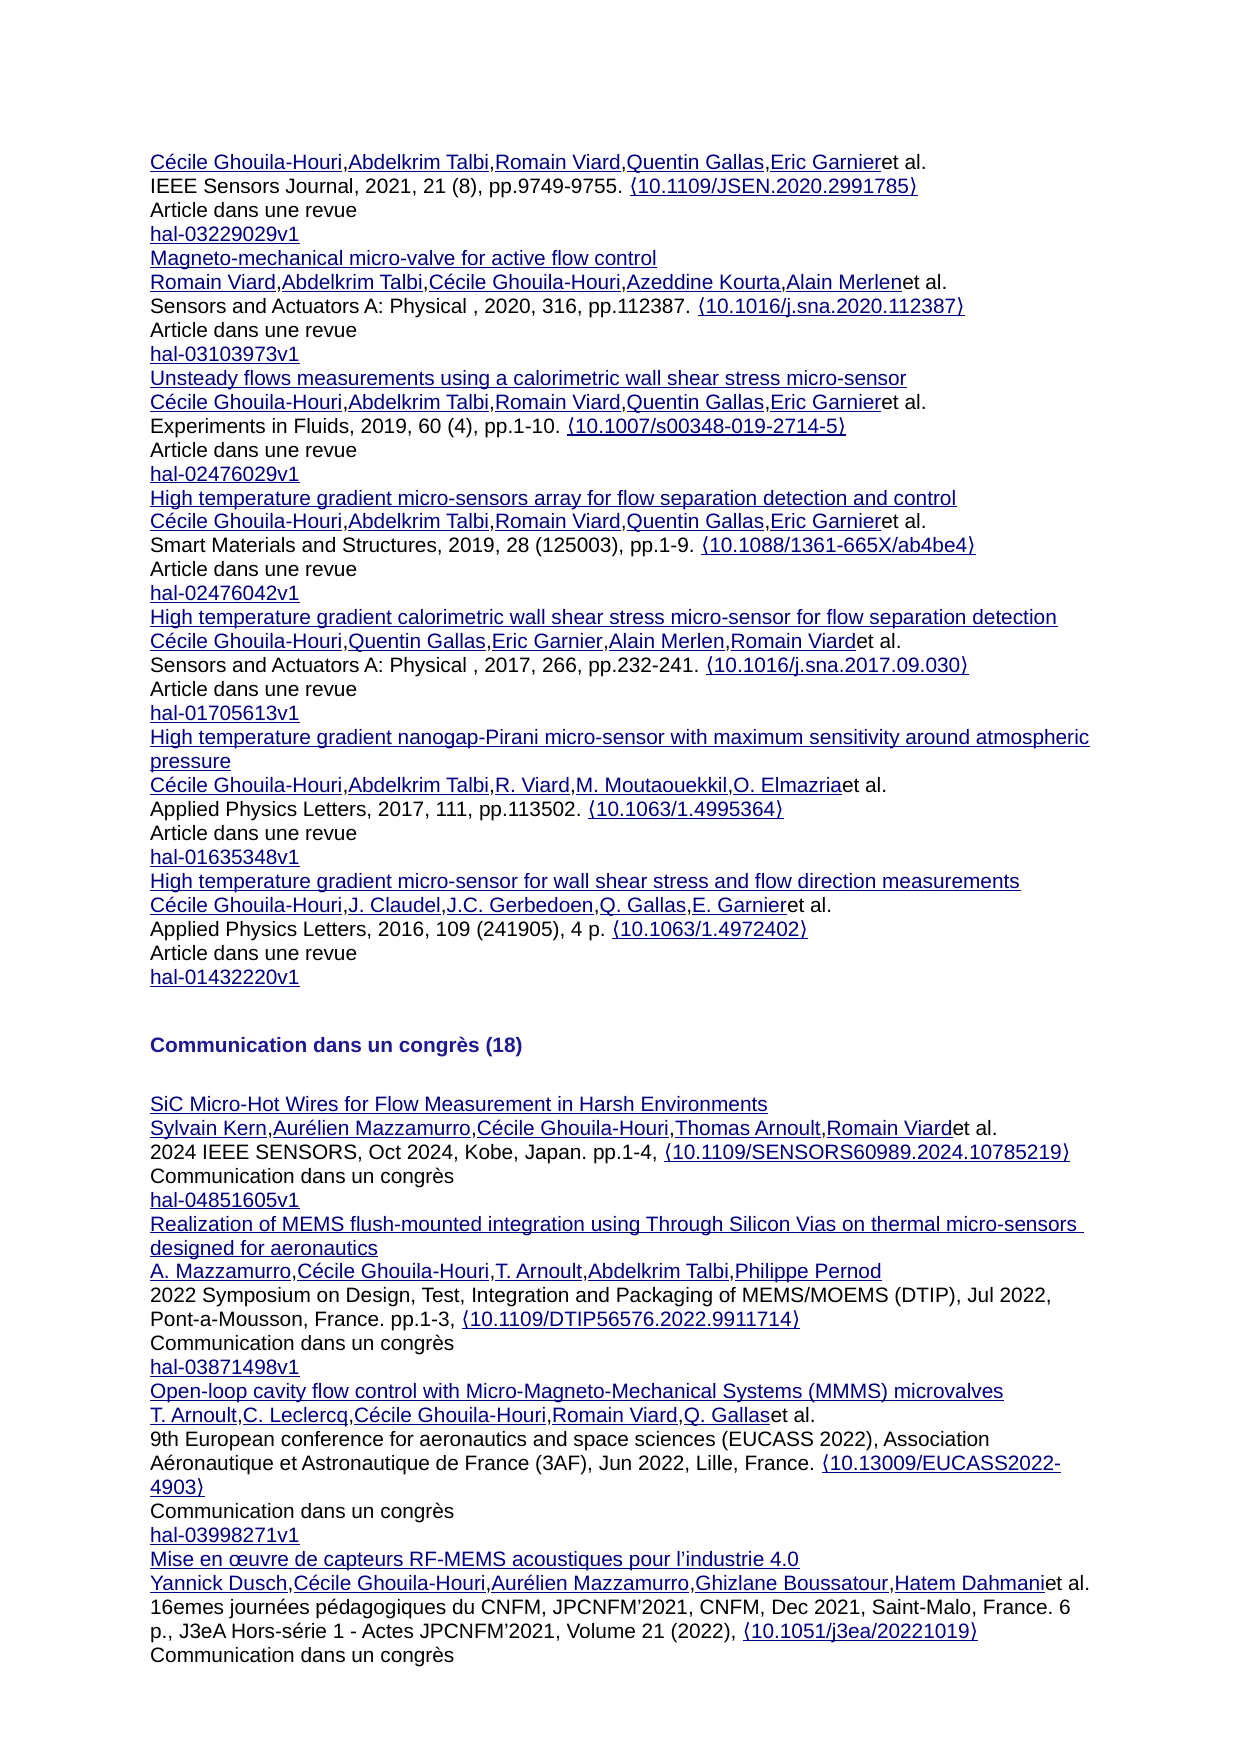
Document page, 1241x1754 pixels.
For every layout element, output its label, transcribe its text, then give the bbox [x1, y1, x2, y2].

table_cell Unsteady flows measurements using a calorimetric wall shear stress micro-sensor Cécile Ghouila-Houri,Abdelkrim Talbi,Romain Viard,Quentin Gallas,Eric Garnieret al. Experiments in Fluids, 2019, 60 (4), pp.1-10. ⟨10.1007/s00348-019-2714-5⟩ Article dans une revue hal-02476029v1 [150, 366, 1090, 485]
table_cell Cécile Ghouila-Houri,Abdelkrim Talbi,Romain Viard,Quentin Gallas,Eric Garnieret al. IEEE Sensors Journal, 2021, 21 (8), pp.9749-9755. ⟨10.1109/JSEN.2020.2991785⟩ Article dans une revue hal-03229029v1 [150, 150, 1090, 246]
table_cell Magneto-mechanical micro-valve for active flow control Romain Viard,Abdelkrim Talbi,Cécile Ghouila-Houri,Azeddine Kourta,Alain Merlenet al. Sensors and Actuators A: Physical , 2020, 316, pp.112387. ⟨10.1016/j.sna.2020.112387⟩ Article dans une revue hal-03103973v1 [150, 246, 1090, 366]
subtitle Communication dans un congrès (18) [150, 1033, 1090, 1057]
table_cell High temperature gradient calorimetric wall shear stress micro-sensor for flow separation detection Cécile Ghouila-Houri,Quentin Gallas,Eric Garnier,Alain Merlen,Romain Viardet al. Sensors and Actuators A: Physical , 2017, 266, pp.232-241. ⟨10.1016/j.sna.2017.09.030⟩ Article dans une revue hal-01705613v1 [150, 605, 1090, 725]
table_cell High temperature gradient micro-sensors array for flow separation detection and control Cécile Ghouila-Houri,Abdelkrim Talbi,Romain Viard,Quentin Gallas,Eric Garnieret al. Smart Materials and Structures, 2019, 28 (125003), pp.1-9. ⟨10.1088/1361-665X/ab4be4⟩ Article dans une revue hal-02476042v1 [150, 485, 1090, 605]
table_cell High temperature gradient micro-sensor for wall shear stress and flow direction measurements Cécile Ghouila-Houri,J. Claudel,J.C. Gerbedoen,Q. Gallas,E. Garnieret al. Applied Physics Letters, 2016, 109 (241905), 4 p. ⟨10.1063/1.4972402⟩ Article dans une revue hal-01432220v1 [150, 869, 1090, 988]
table_cell Open-loop cavity flow control with Micro-Magneto-Mechanical Systems (MMMS) microvalves T. Arnoult,C. Leclercq,Cécile Ghouila-Houri,Romain Viard,Q. Gallaset al. 9th European conference for aeronautics and space sciences (EUCASS 2022), Association Aéronautique et Astronautique de France (3AF), Jun 2022, Lille, France. ⟨10.13009/EUCASS2022-4903⟩ Communication dans un congrès hal-03998271v1 [150, 1379, 1090, 1547]
table_header SiC Micro-Hot Wires for Flow Measurement in Harsh Environments Sylvain Kern,Aurélien Mazzamurro,Cécile Ghouila-Houri,Thomas Arnoult,Romain Viardet al. 2024 IEEE SENSORS, Oct 2024, Kobe, Japan. pp.1-4, ⟨10.1109/SENSORS60989.2024.10785219⟩ Communication dans un congrès hal-04851605v1 [150, 1092, 1090, 1211]
table_cell High temperature gradient nanogap-Pirani micro-sensor with maximum sensitivity around atmospheric [150, 725, 1090, 746]
table_cell Realization of MEMS flush-mounted integration using Through Silicon Vias on thermal micro-sensors designed for aeronautics A. Mazzamurro,Cécile Ghouila-Houri,T. Arnoult,Abdelkrim Talbi,Philippe Pernod 2022 Symposium on Design, Test, Integration and Packaging of MEMS/MOEMS (DTIP), Jul 2022, Pont-a-Mousson, France. pp.1-3, ⟨10.1109/DTIP56576.2022.9911714⟩ Communication dans un congrès hal-03871498v1 [150, 1211, 1090, 1379]
table_cell pressure Cécile Ghouila-Houri,Abdelkrim Talbi,R. Viard,M. Moutaouekkil,O. Elmazriaet al. Applied Physics Letters, 2017, 111, pp.113502. ⟨10.1063/1.4995364⟩ Article dans une revue hal-01635348v1 [150, 747, 1090, 869]
table_cell Mise en œuvre de capteurs RF-MEMS acoustiques pour l’industrie 4.0 Yannick Dusch,Cécile Ghouila-Houri,Aurélien Mazzamurro,Ghizlane Boussatour,Hatem Dahmaniet al. 16emes journées pédagogiques du CNFM, JPCNFM’2021, CNFM, Dec 2021, Saint-Malo, France. 6 p., J3eA Hors-série 1 - Actes JPCNFM’2021, Volume 21 (2022), ⟨10.1051/j3ea/20221019⟩ Communication dans un congrès [150, 1547, 1090, 1667]
